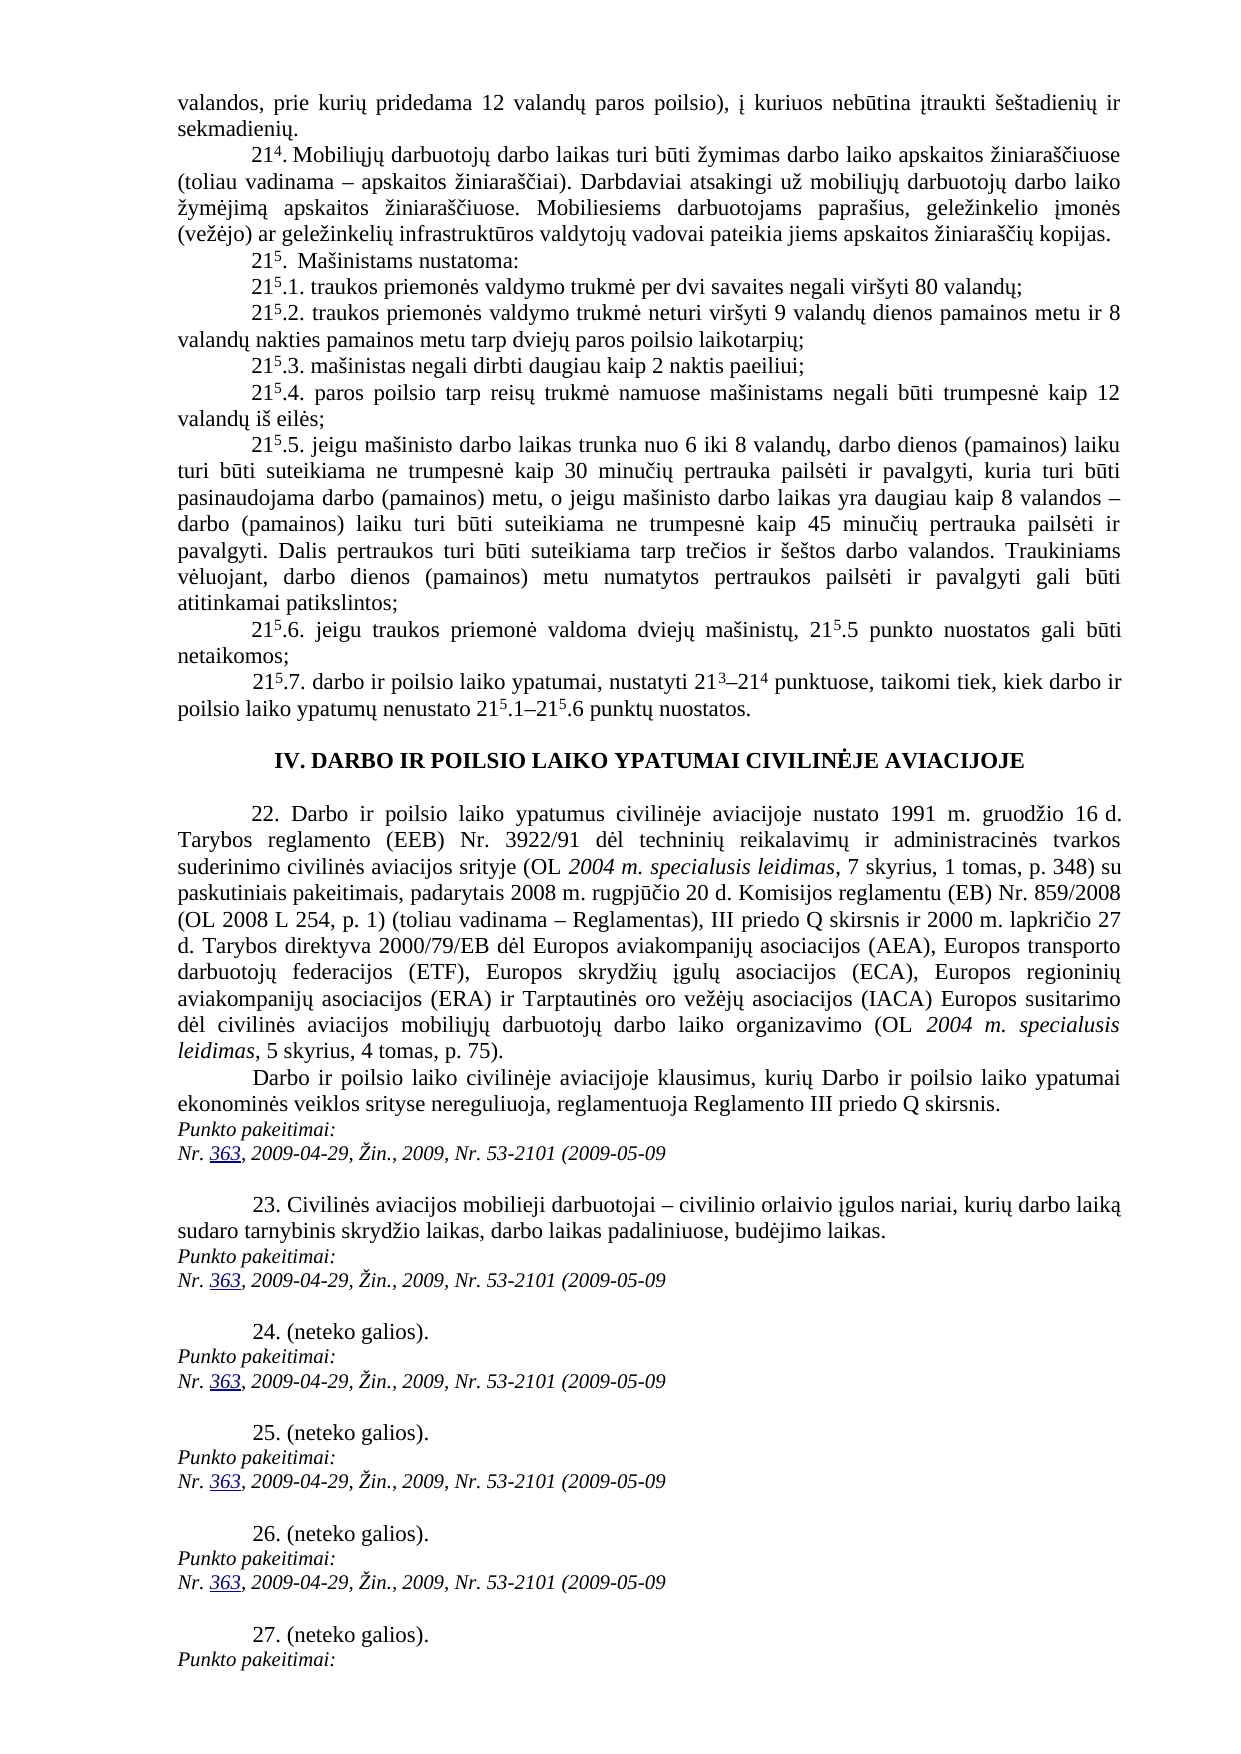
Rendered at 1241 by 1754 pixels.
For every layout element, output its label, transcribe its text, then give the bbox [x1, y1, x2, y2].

text Nr. 363, 2009-04-29, Žin., 2009, Nr. 53-2101 (2009-05-09 [177, 1368, 1122, 1393]
text 215.2. traukos priemonės valdymo trukmė neturi viršyti 9 valandų dienos pamainos metu ir 8 valandų nakties pamainos metu tarp dviejų paros poilsio laikotarpių; [177, 299, 1122, 352]
text 23. Civilinės aviacijos mobilieji darbuotojai – civilinio orlaivio įgulos nariai, kurių darbo laiką sudaro tarnybinis skrydžio laikas, darbo laikas padaliniuose, budėjimo laikas. [177, 1191, 1122, 1244]
text Darbo ir poilsio laiko civilinėje aviacijoje klausimus, kurių Darbo ir poilsio laiko ypatumai ekonominės veiklos srityse nereguliuoja, reglamentuoja Reglamento III priedo Q skirsnis. [177, 1064, 1122, 1116]
text Nr. 363, 2009-04-29, Žin., 2009, Nr. 53-2101 (2009-05-09 [177, 1141, 1122, 1164]
text 215.7. darbo ir poilsio laiko ypatumai, nustatyti 213–214 punktuose, taikomi tiek, kiek darbo ir poilsio laiko ypatumų nenustato 215.1–215.6 punktų nuostatos. [177, 668, 1122, 721]
text Nr. 363, 2009-04-29, Žin., 2009, Nr. 53-2101 (2009-05-09 [177, 1268, 1122, 1292]
text 215.6. jeigu traukos priemonė valdoma dviejų mašinistų, 215.5 punkto nuostatos gali būti netaikomos; [177, 616, 1122, 668]
text Punkto pakeitimai: [177, 1116, 1122, 1141]
text valandos, prie kurių pridedama 12 valandų paros poilsio), į kuriuos nebūtina įtraukti šeštadienių ir sekmadienių. [177, 89, 1122, 141]
text 215.1. traukos priemonės valdymo trukmė per dvi savaites negali viršyti 80 valandų; [177, 273, 1122, 299]
text 26. (neteko galios). [177, 1520, 1122, 1546]
text 215. Mašinistams nustatoma: [177, 247, 1122, 273]
subtitle IV. DARBO IR POILSIO LAIKO YPATUMAI CIVILINĖJE AVIACIJOJE [177, 747, 1122, 774]
text Punkto pakeitimai: [177, 1546, 1122, 1570]
text 24. (neteko galios). [177, 1318, 1122, 1344]
text Punkto pakeitimai: [177, 1344, 1122, 1368]
text Punkto pakeitimai: [177, 1445, 1122, 1469]
text Punkto pakeitimai: [177, 1647, 1122, 1671]
text 215.5. jeigu mašinisto darbo laikas trunka nuo 6 iki 8 valandų, darbo dienos (pamainos) laiku turi būti suteikiama ne trumpesnė kaip 30 minučių pertrauka pailsėti ir pavalgyti, kuria turi būti pasinaudojama darbo (pamainos) metu, o jeigu mašinisto darbo laikas yra daugiau kaip 8 valandos – darbo (pamainos) laiku turi būti suteikiama ne trumpesnė kaip 45 minučių pertrauka pailsėti ir pavalgyti. Dalis pertraukos turi būti suteikiama tarp trečios ir šeštos darbo valandos. Traukiniams vėluojant, darbo dienos (pamainos) metu numatytos pertraukos pailsėti ir pavalgyti gali būti atitinkamai patikslintos; [177, 431, 1122, 616]
text 215.4. paros poilsio tarp reisų trukmė namuose mašinistams negali būti trumpesnė kaip 12 valandų iš eilės; [177, 378, 1122, 431]
text 214. Mobiliųjų darbuotojų darbo laikas turi būti žymimas darbo laiko apskaitos žiniaraščiuose (toliau vadinama – apskaitos žiniaraščiai). Darbdaviai atsakingi už mobiliųjų darbuotojų darbo laiko žymėjimą apskaitos žiniaraščiuose. Mobiliesiems darbuotojams paprašius, geležinkelio įmonės (vežėjo) ar geležinkelių infrastruktūros valdytojų vadovai pateikia jiems apskaitos žiniaraščių kopijas. [177, 141, 1122, 247]
text 27. (neteko galios). [177, 1621, 1122, 1647]
text Punkto pakeitimai: [177, 1244, 1122, 1268]
text Nr. 363, 2009-04-29, Žin., 2009, Nr. 53-2101 (2009-05-09 [177, 1570, 1122, 1594]
text 215.3. mašinistas negali dirbti daugiau kaip 2 naktis paeiliui; [177, 352, 1122, 378]
text 22. Darbo ir poilsio laiko ypatumus civilinėje aviacijoje nustato 1991 m. gruodžio 16 d. Tarybos reglamento (EEB) Nr. 3922/91 dėl techninių reikalavimų ir administracinės tvarkos suderinimo civilinės aviacijos srityje (OL 2004 m. specialusis leidimas, 7 skyrius, 1 tomas, p. 348) su paskutiniais pakeitimais, padarytais 2008 m. rugpjūčio 20 d. Komisijos reglamentu (EB) Nr. 859/2008 (OL 2008 L 254, p. 1) (toliau vadinama – Reglamentas), III priedo Q skirsnis ir 2000 m. lapkričio 27 d. Tarybos direktyva 2000/79/EB dėl Europos aviakompanijų asociacijos (AEA), Europos transporto darbuotojų federacijos (ETF), Europos skrydžių įgulų asociacijos (ECA), Europos regioninių aviakompanijų asociacijos (ERA) ir Tarptautinės oro vežėjų asociacijos (IACA) Europos susitarimo dėl civilinės aviacijos mobiliųjų darbuotojų darbo laiko organizavimo (OL 2004 m. specialusis leidimas, 5 skyrius, 4 tomas, p. 75). [177, 800, 1122, 1064]
text 25. (neteko galios). [177, 1419, 1122, 1445]
text Nr. 363, 2009-04-29, Žin., 2009, Nr. 53-2101 (2009-05-09 [177, 1469, 1122, 1493]
